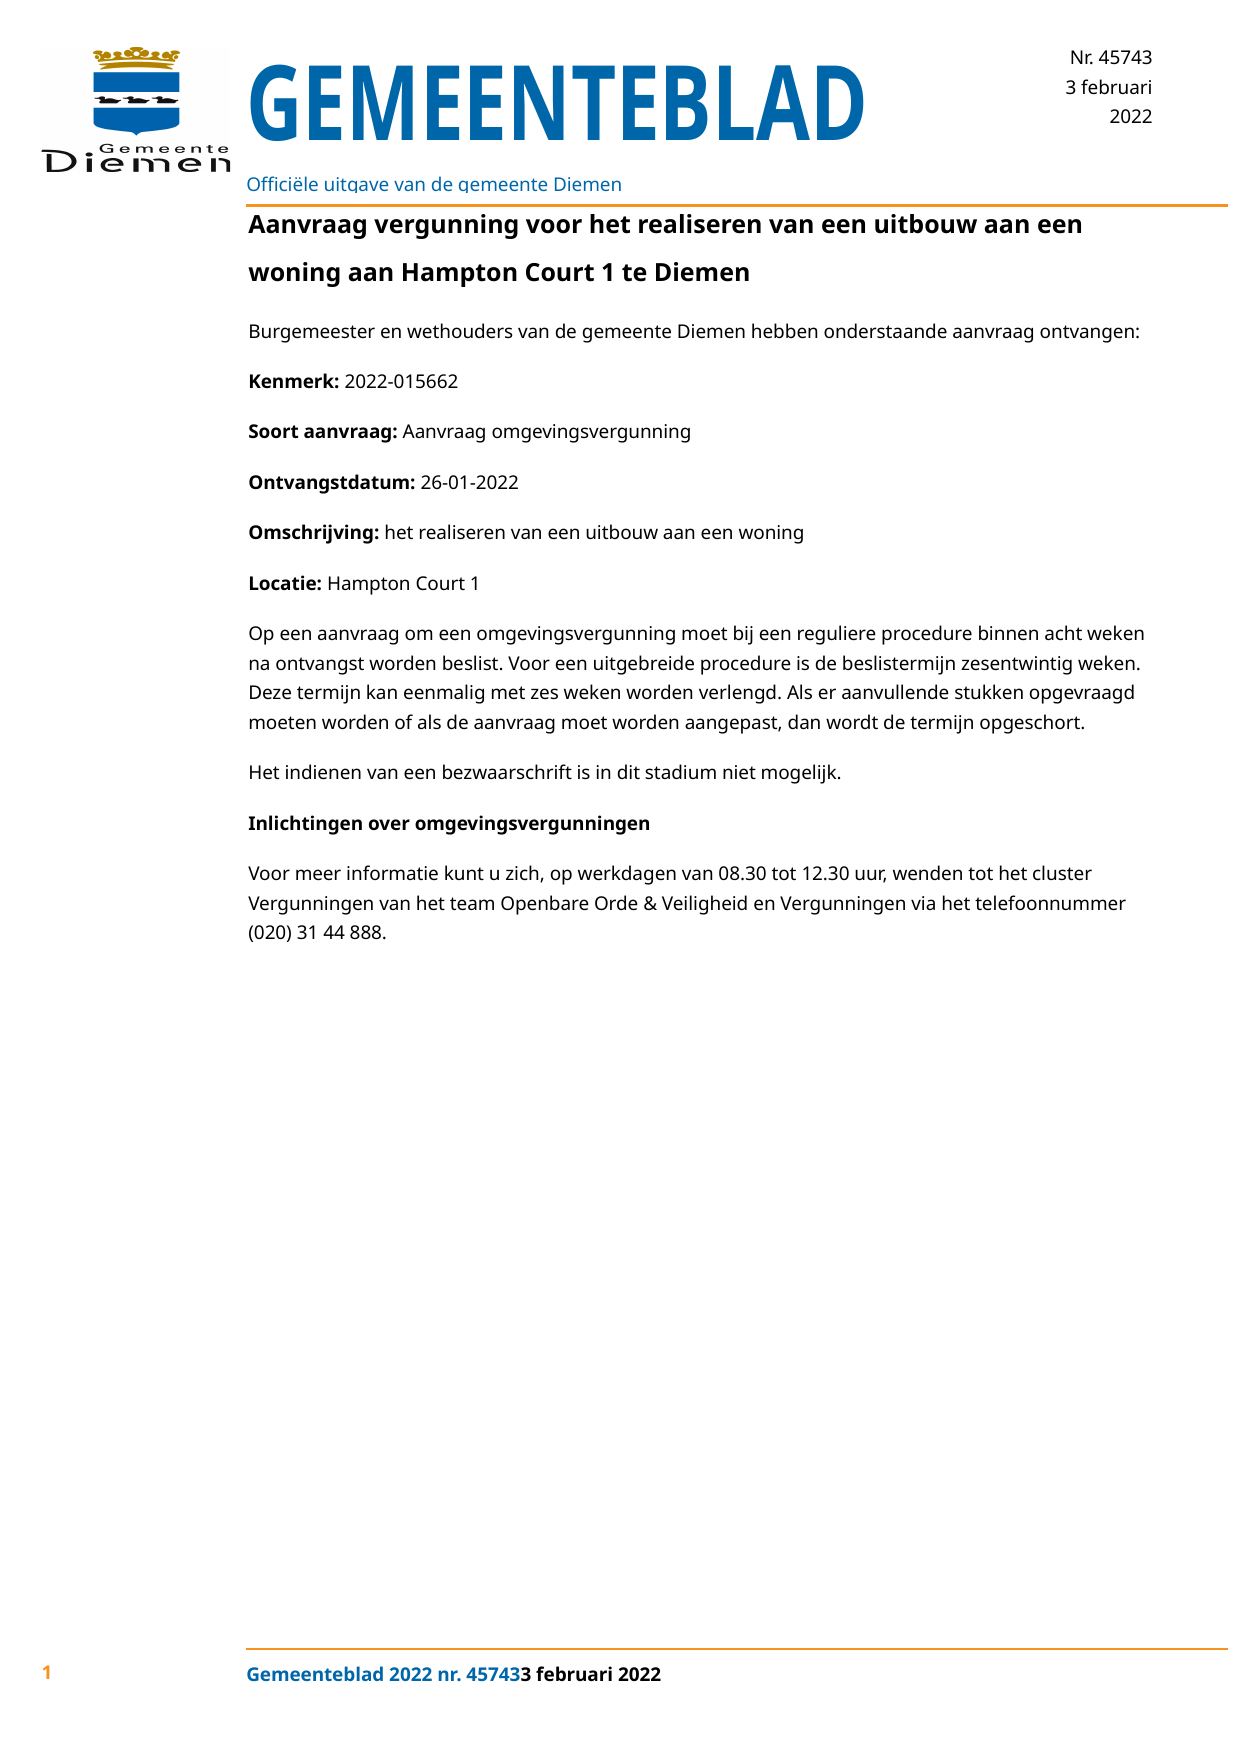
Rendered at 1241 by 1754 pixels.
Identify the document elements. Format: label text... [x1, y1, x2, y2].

text Op een aanvraag om een omgevingsvergunning moet bij een reguliere procedure binnen acht weken na ontvangst worden beslist. Voor een uitgebreide procedure is de beslistermijn zesentwintig weken. Deze termijn kan eenmalig met zes weken worden verlengd. Als er aanvullende stukken opgevraagd moeten worden of als de aanvraag moet worden aangepast, dan wordt de termijn opgeschort. [248, 620, 1152, 735]
text Burgemeester en wethouders van de gemeente Diemen hebben onderstaande aanvraag ontvangen: [248, 318, 1152, 344]
text Aanvraag vergunning voor het realiseren van een uitbouw aan een woning aan Hampton Court 1 te Diemen [248, 207, 1152, 288]
text Locatie: Hampton Court 1 [248, 570, 1152, 596]
text Het indienen van een bezwaarschrift is in dit stadium niet mogelijk. [248, 759, 1152, 785]
text Voor meer informatie kunt u zich, op werkdagen van 08.30 tot 12.30 uur, wenden tot het cluster Vergunningen van het team Openbare Orde & Veiligheid en Vergunningen via het telefoonnummer (020) 31 44 888. [248, 860, 1152, 945]
text Kenmerk: 2022-015662 [248, 368, 1152, 394]
text Ontvangstdatum: 26-01-2022 [248, 469, 1152, 495]
text Inlichtingen over omgevingsvergunningen [248, 810, 1152, 836]
text Omschrijving: het realiseren van een uitbouw aan een woning [248, 519, 1152, 545]
text Soort aanvraag: Aanvraag omgevingsvergunning [248, 419, 1152, 444]
picture [41, 47, 231, 172]
